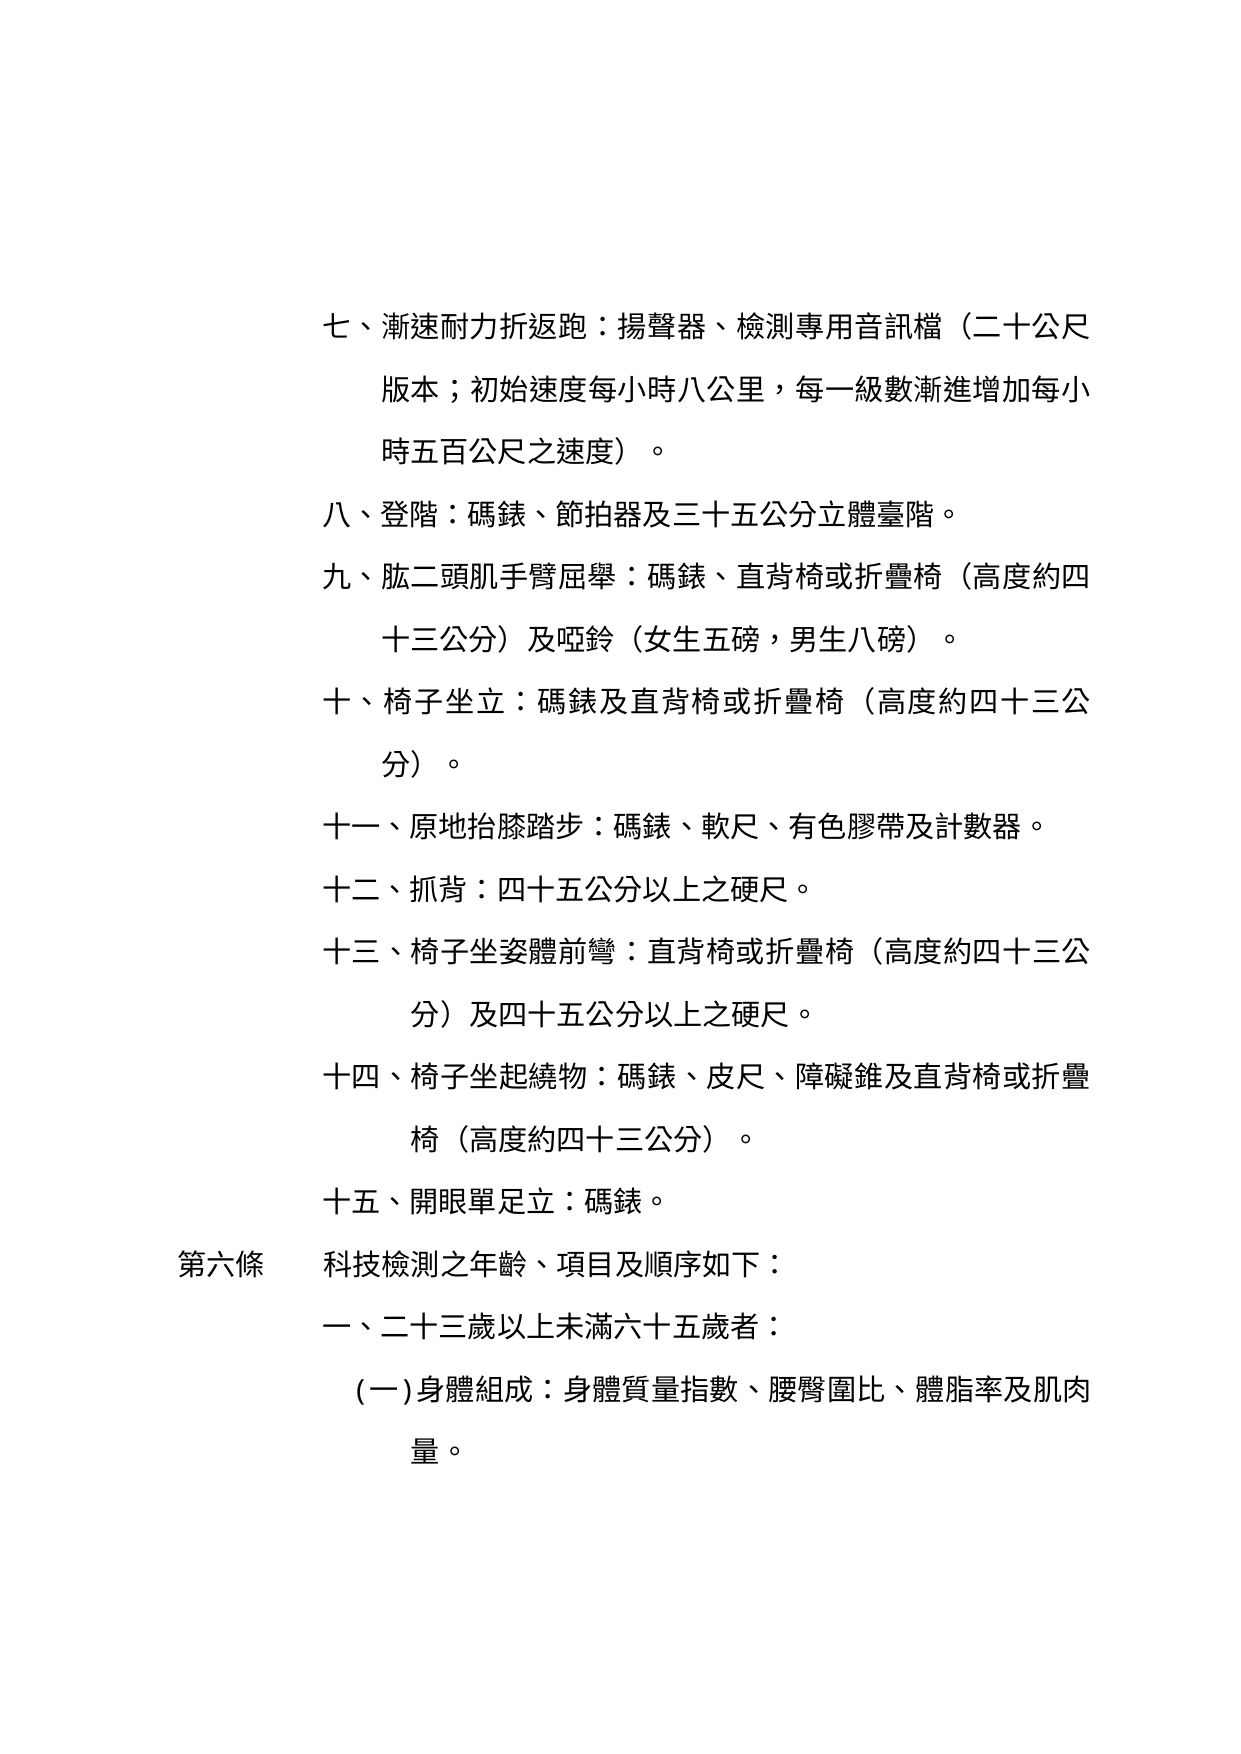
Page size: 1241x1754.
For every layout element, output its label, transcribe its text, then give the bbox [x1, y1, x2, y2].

text 十三、椅子坐姿體前彎：直背椅或折疊椅（高度約四十三公分）及四十五公分以上之硬尺。 [322, 908, 1092, 1033]
text (一)身體組成：身體質量指數、腰臀圍比、體脂率及肌肉量。 [351, 1346, 1092, 1471]
text 一、二十三歲以上未滿六十五歲者： [322, 1283, 1092, 1346]
text 十四、椅子坐起繞物：碼錶、皮尺、障礙錐及直背椅或折疊椅（高度約四十三公分）。 [322, 1033, 1092, 1158]
text 十一、原地抬膝踏步：碼錶、軟尺、有色膠帶及計數器。 [322, 783, 1092, 846]
text 十二、抓背：四十五公分以上之硬尺。 [322, 846, 1092, 908]
text 九、肱二頭肌手臂屈舉：碼錶、直背椅或折疊椅（高度約四十三公分）及啞鈴（女生五磅，男生八磅）。 [322, 533, 1092, 658]
text 十、椅子坐立：碼錶及直背椅或折疊椅（高度約四十三公分）。 [322, 658, 1092, 783]
text 八、登階：碼錶、節拍器及三十五公分立體臺階。 [322, 471, 1092, 533]
text 七、漸速耐力折返跑：揚聲器、檢測專用音訊檔（二十公尺版本；初始速度每小時八公里，每一級數漸進增加每小時五百公尺之速度）。 [322, 283, 1092, 471]
text 第六條 科技檢測之年齡、項目及順序如下： [177, 1221, 1092, 1283]
text 十五、開眼單足立：碼錶。 [322, 1158, 1092, 1221]
